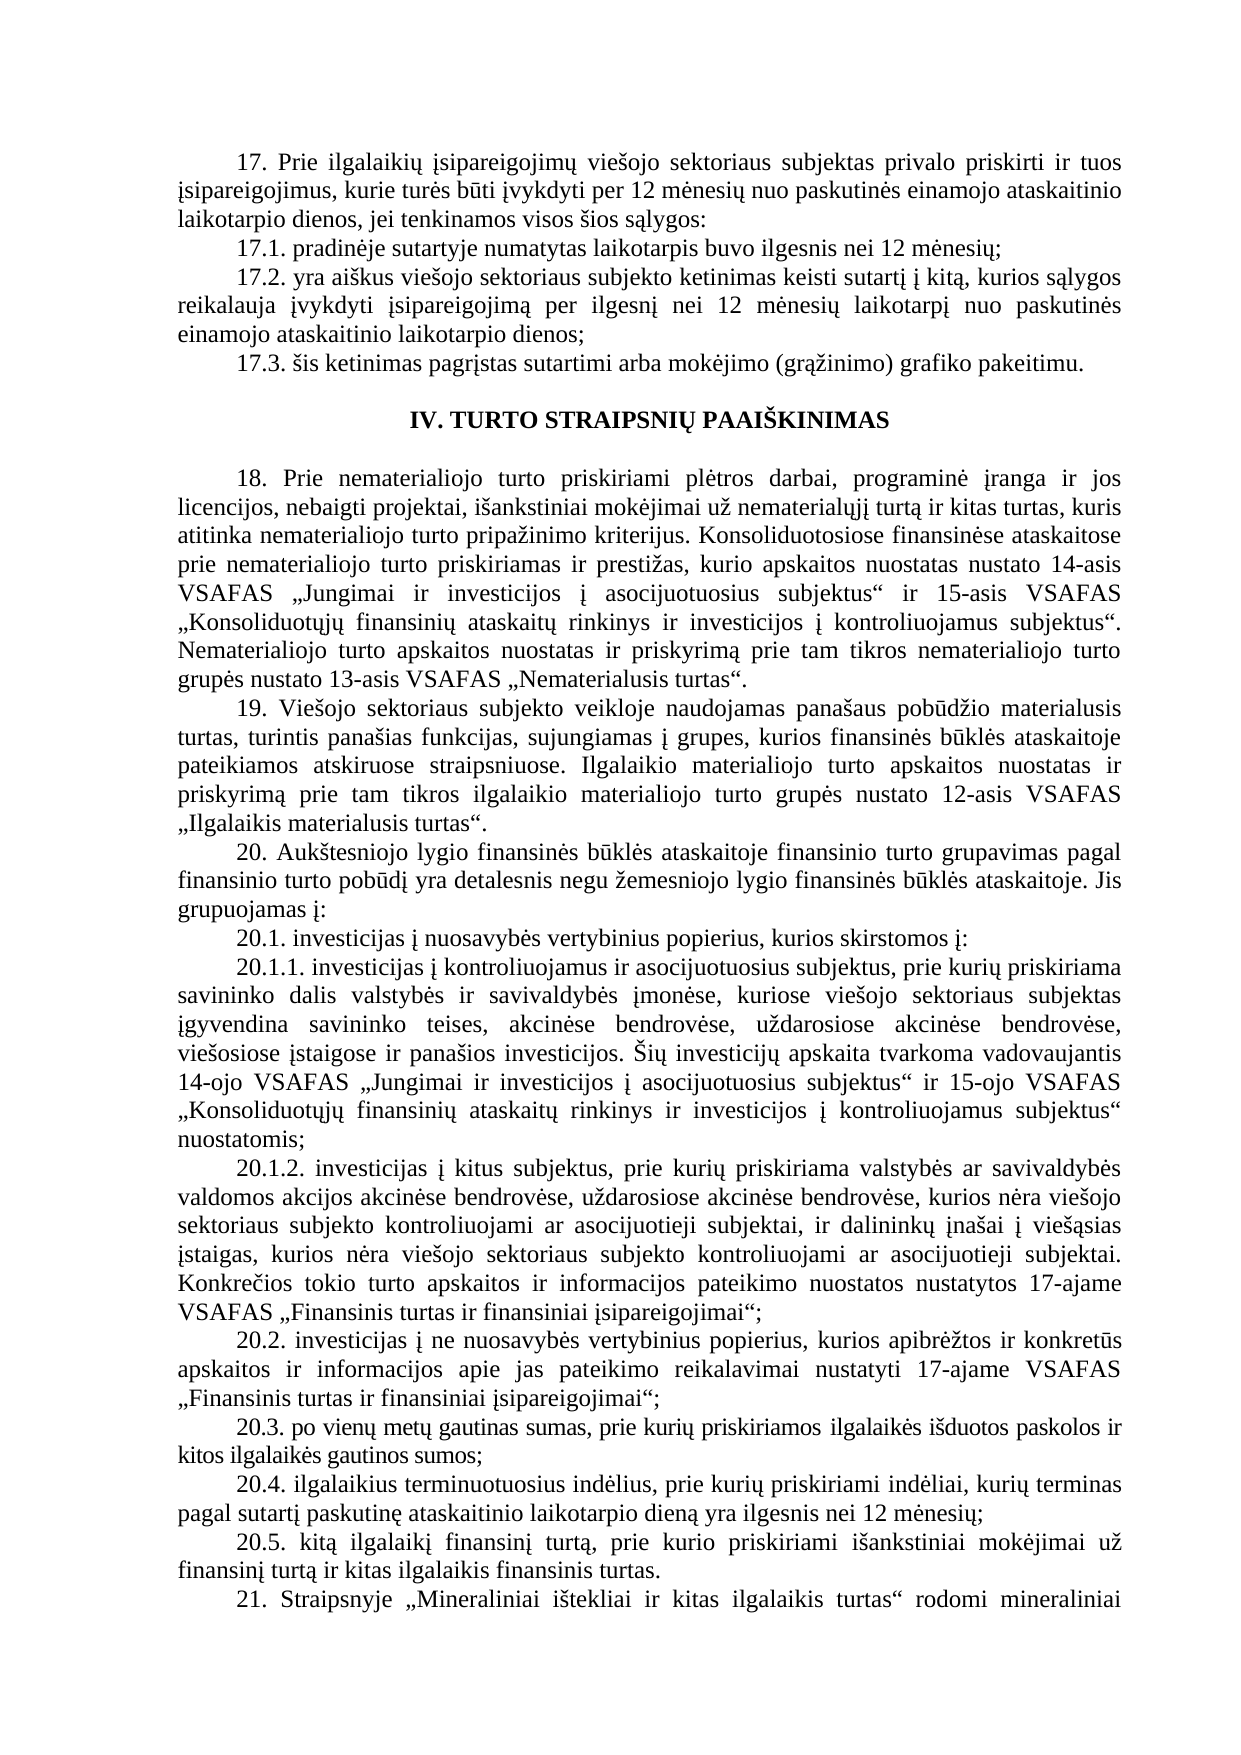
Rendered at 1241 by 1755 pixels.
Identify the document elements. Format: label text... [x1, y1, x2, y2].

text 20.4. ilgalaikius terminuotuosius indėlius, prie kurių priskiriami indėliai, kurių terminas pagal sutartį paskutinę ataskaitinio laikotarpio dieną yra ilgesnis nei 12 mėnesių; [177, 1469, 1122, 1527]
text 17.1. pradinėje sutartyje numatytas laikotarpis buvo ilgesnis nei 12 mėnesių; [177, 233, 1122, 262]
text 20. Aukštesniojo lygio finansinės būklės ataskaitoje finansinio turto grupavimas pagal finansinio turto pobūdį yra detalesnis negu žemesniojo lygio finansinės būklės ataskaitoje. Jis grupuojamas į: [177, 837, 1122, 923]
text 17.2. yra aiškus viešojo sektoriaus subjekto ketinimas keisti sutartį į kitą, kurios sąlygos reikalauja įvykdyti įsipareigojimą per ilgesnį nei 12 mėnesių laikotarpį nuo paskutinės einamojo ataskaitinio laikotarpio dienos; [177, 262, 1122, 348]
text 21. Straipsnyje „Mineraliniai ištekliai ir kitas ilgalaikis turtas“ rodomi mineraliniai [177, 1584, 1122, 1613]
text 17. Prie ilgalaikių įsipareigojimų viešojo sektoriaus subjektas privalo priskirti ir tuos įsipareigojimus, kurie turės būti įvykdyti per 12 mėnesių nuo paskutinės einamojo ataskaitinio laikotarpio dienos, jei tenkinamos visos šios sąlygos: [177, 147, 1122, 233]
text 20.1.2. investicijas į kitus subjektus, prie kurių priskiriama valstybės ar savivaldybės valdomos akcijos akcinėse bendrovėse, uždarosiose akcinėse bendrovėse, kurios nėra viešojo sektoriaus subjekto kontroliuojami ar asocijuotieji subjektai, ir dalininkų įnašai į viešąsias įstaigas, kurios nėra viešojo sektoriaus subjekto kontroliuojami ar asocijuotieji subjektai. Konkrečios tokio turto apskaitos ir informacijos pateikimo nuostatos nustatytos 17-ajame VSAFAS „Finansinis turtas ir finansiniai įsipareigojimai“; [177, 1153, 1122, 1326]
text 20.3. po vienų metų gautinas sumas, prie kurių priskiriamos ilgalaikės išduotos paskolos ir kitos ilgalaikės gautinos sumos; [177, 1412, 1122, 1469]
text 20.5. kitą ilgalaikį finansinį turtą, prie kurio priskiriami išankstiniai mokėjimai už finansinį turtą ir kitas ilgalaikis finansinis turtas. [177, 1527, 1122, 1584]
text 18. Prie nematerialiojo turto priskiriami plėtros darbai, programinė įranga ir jos licencijos, nebaigti projektai, išankstiniai mokėjimai už nematerialųjį turtą ir kitas turtas, kuris atitinka nematerialiojo turto pripažinimo kriterijus. Konsoliduotosiose finansinėse ataskaitose prie nematerialiojo turto priskiriamas ir prestižas, kurio apskaitos nuostatas nustato 14-asis VSAFAS „Jungimai ir investicijos į asocijuotuosius subjektus“ ir 15-asis VSAFAS „Konsoliduotųjų finansinių ataskaitų rinkinys ir investicijos į kontroliuojamus subjektus“. Nematerialiojo turto apskaitos nuostatas ir priskyrimą prie tam tikros nematerialiojo turto grupės nustato 13-asis VSAFAS „Nematerialusis turtas“. [177, 463, 1122, 693]
text 17.3. šis ketinimas pagrįstas sutartimi arba mokėjimo (grąžinimo) grafiko pakeitimu. [177, 348, 1122, 377]
text 20.2. investicijas į ne nuosavybės vertybinius popierius, kurios apibrėžtos ir konkretūs apskaitos ir informacijos apie jas pateikimo reikalavimai nustatyti 17-ajame VSAFAS „Finansinis turtas ir finansiniai įsipareigojimai“; [177, 1326, 1122, 1412]
text IV. TURTO STRAIPSNIŲ PAAIŠKINIMAS [177, 406, 1122, 434]
text 19. Viešojo sektoriaus subjekto veikloje naudojamas panašaus pobūdžio materialusis turtas, turintis panašias funkcijas, sujungiamas į grupes, kurios finansinės būklės ataskaitoje pateikiamos atskiruose straipsniuose. Ilgalaikio materialiojo turto apskaitos nuostatas ir priskyrimą prie tam tikros ilgalaikio materialiojo turto grupės nustato 12-asis VSAFAS „Ilgalaikis materialusis turtas“. [177, 693, 1122, 837]
text 20.1.1. investicijas į kontroliuojamus ir asocijuotuosius subjektus, prie kurių priskiriama savininko dalis valstybės ir savivaldybės įmonėse, kuriose viešojo sektoriaus subjektas įgyvendina savininko teises, akcinėse bendrovėse, uždarosiose akcinėse bendrovėse, viešosiose įstaigose ir panašios investicijos. Šių investicijų apskaita tvarkoma vadovaujantis 14-ojo VSAFAS „Jungimai ir investicijos į asocijuotuosius subjektus“ ir 15-ojo VSAFAS „Konsoliduotųjų finansinių ataskaitų rinkinys ir investicijos į kontroliuojamus subjektus“ nuostatomis; [177, 952, 1122, 1153]
text 20.1. investicijas į nuosavybės vertybinius popierius, kurios skirstomos į: [177, 923, 1122, 952]
